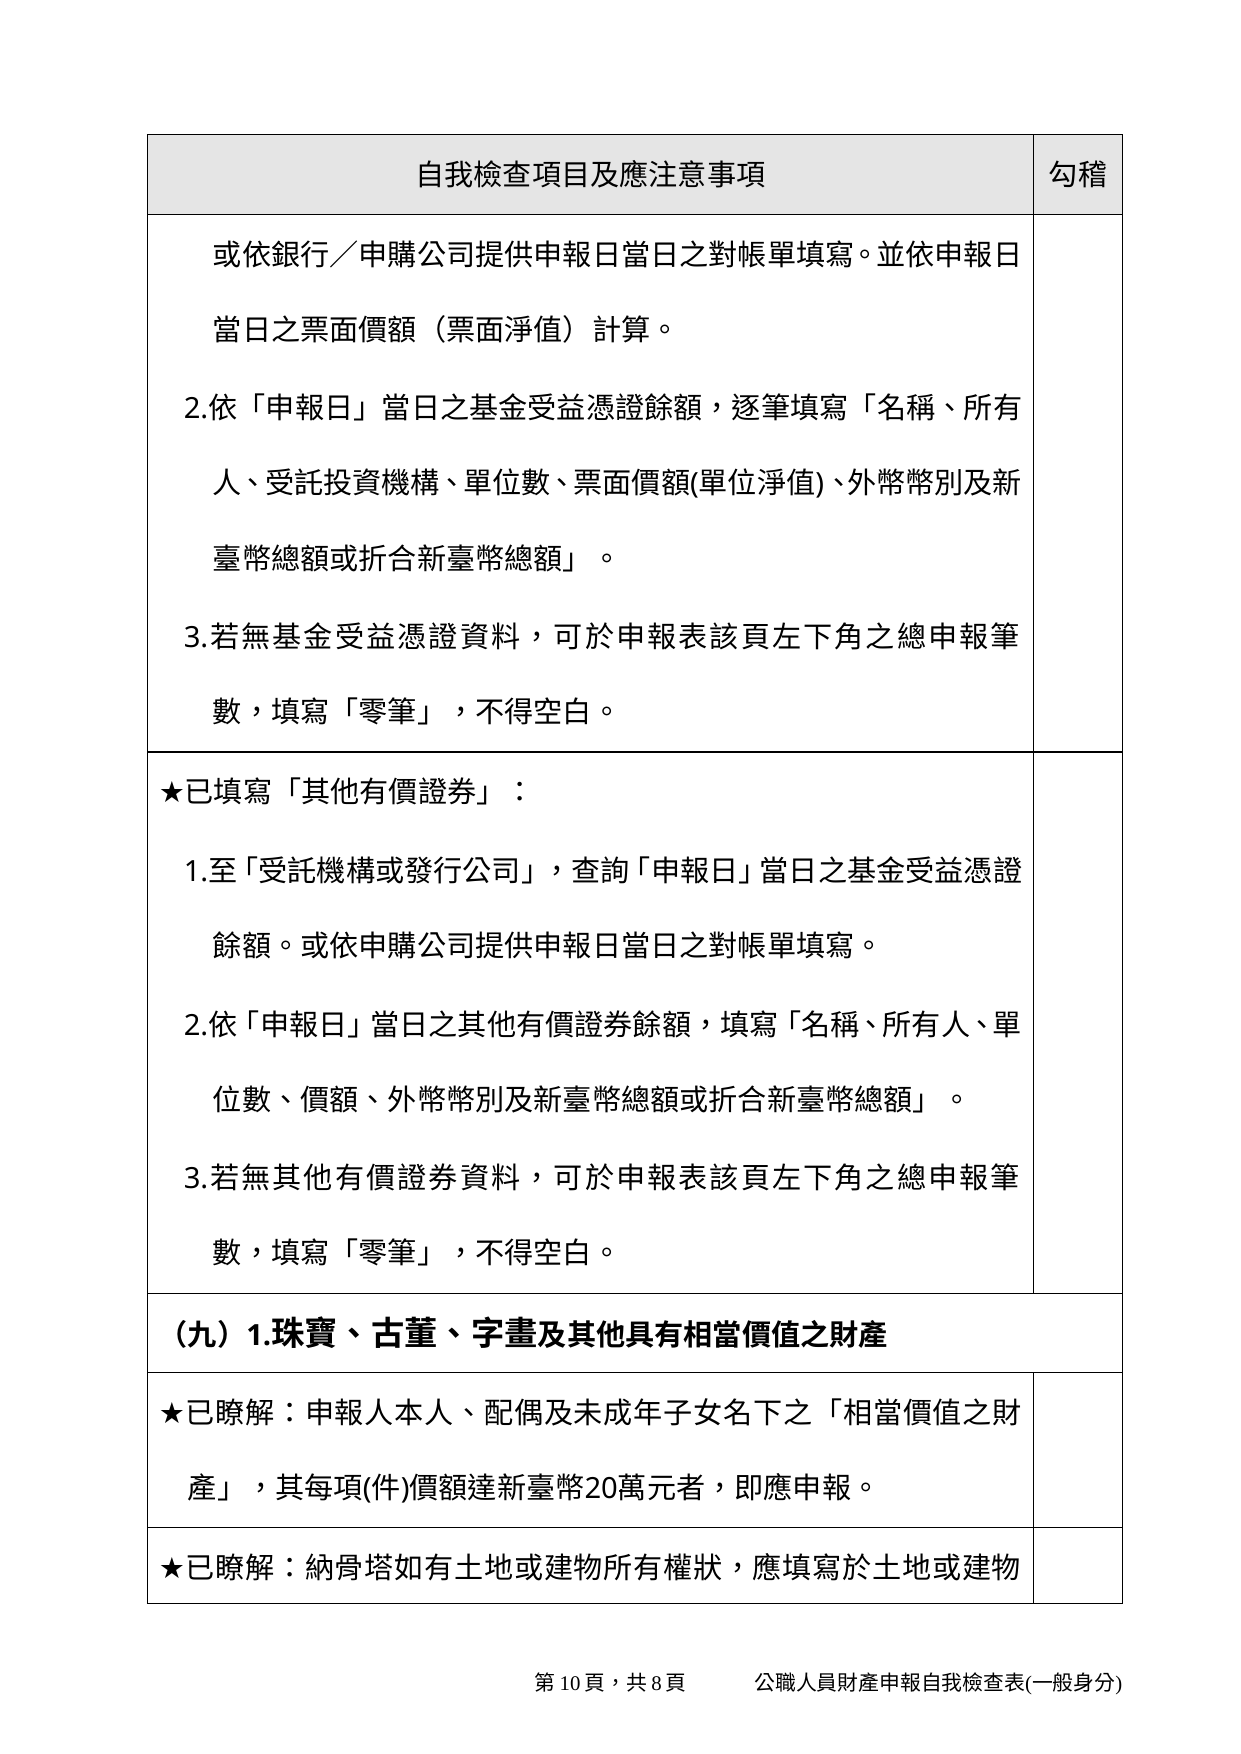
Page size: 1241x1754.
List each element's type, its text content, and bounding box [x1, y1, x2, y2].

table_cell [1034, 1528, 1122, 1603]
table_header 自我檢查項目及應注意事項 [148, 135, 1033, 214]
table_cell （九）1.珠寶、古董、字畫及其他具有相當價值之財產 [148, 1294, 1122, 1372]
table_cell [1034, 215, 1122, 751]
table_cell [1034, 1373, 1122, 1527]
table_cell ★已瞭解：申報人本人、配偶及未成年子女名下之「相當價值之財產」，其每項(件)價額達新臺幣20萬元者，即應申報。 [148, 1373, 1033, 1527]
table_cell [1034, 753, 1122, 1292]
table_cell ★已填寫「其他有價證券」： 1.至「受託機構或發行公司」，查詢「申報日」當日之基金受益憑證餘額。或依申購公司提供申報日當日之對帳單填寫。 2.依「申報日」當日之其他有價證券餘額，填寫「名稱、所有人、單位數、價額、外幣幣別及新臺幣總額或折合新臺幣總額」。 3.若無其他有價證券資料，可於申報表該頁左下角之總申報筆數，填寫「零筆」，不得空白。 [148, 753, 1033, 1292]
table_cell 或依銀行／申購公司提供申報日當日之對帳單填寫。並依申報日當日之票面價額（票面淨值）計算。 2.依「申報日」當日之基金受益憑證餘額，逐筆填寫「名稱、所有人、受託投資機構、單位數、票面價額(單位淨值)、外幣幣別及新臺幣總額或折合新臺幣總額」。 3.若無基金受益憑證資料，可於申報表該頁左下角之總申報筆數，填寫「零筆」，不得空白。 [148, 215, 1033, 751]
table_cell ★已瞭解：納骨塔如有土地或建物所有權狀，應填寫於土地或建物 [148, 1528, 1033, 1603]
table_header 勾稽 [1034, 135, 1122, 214]
